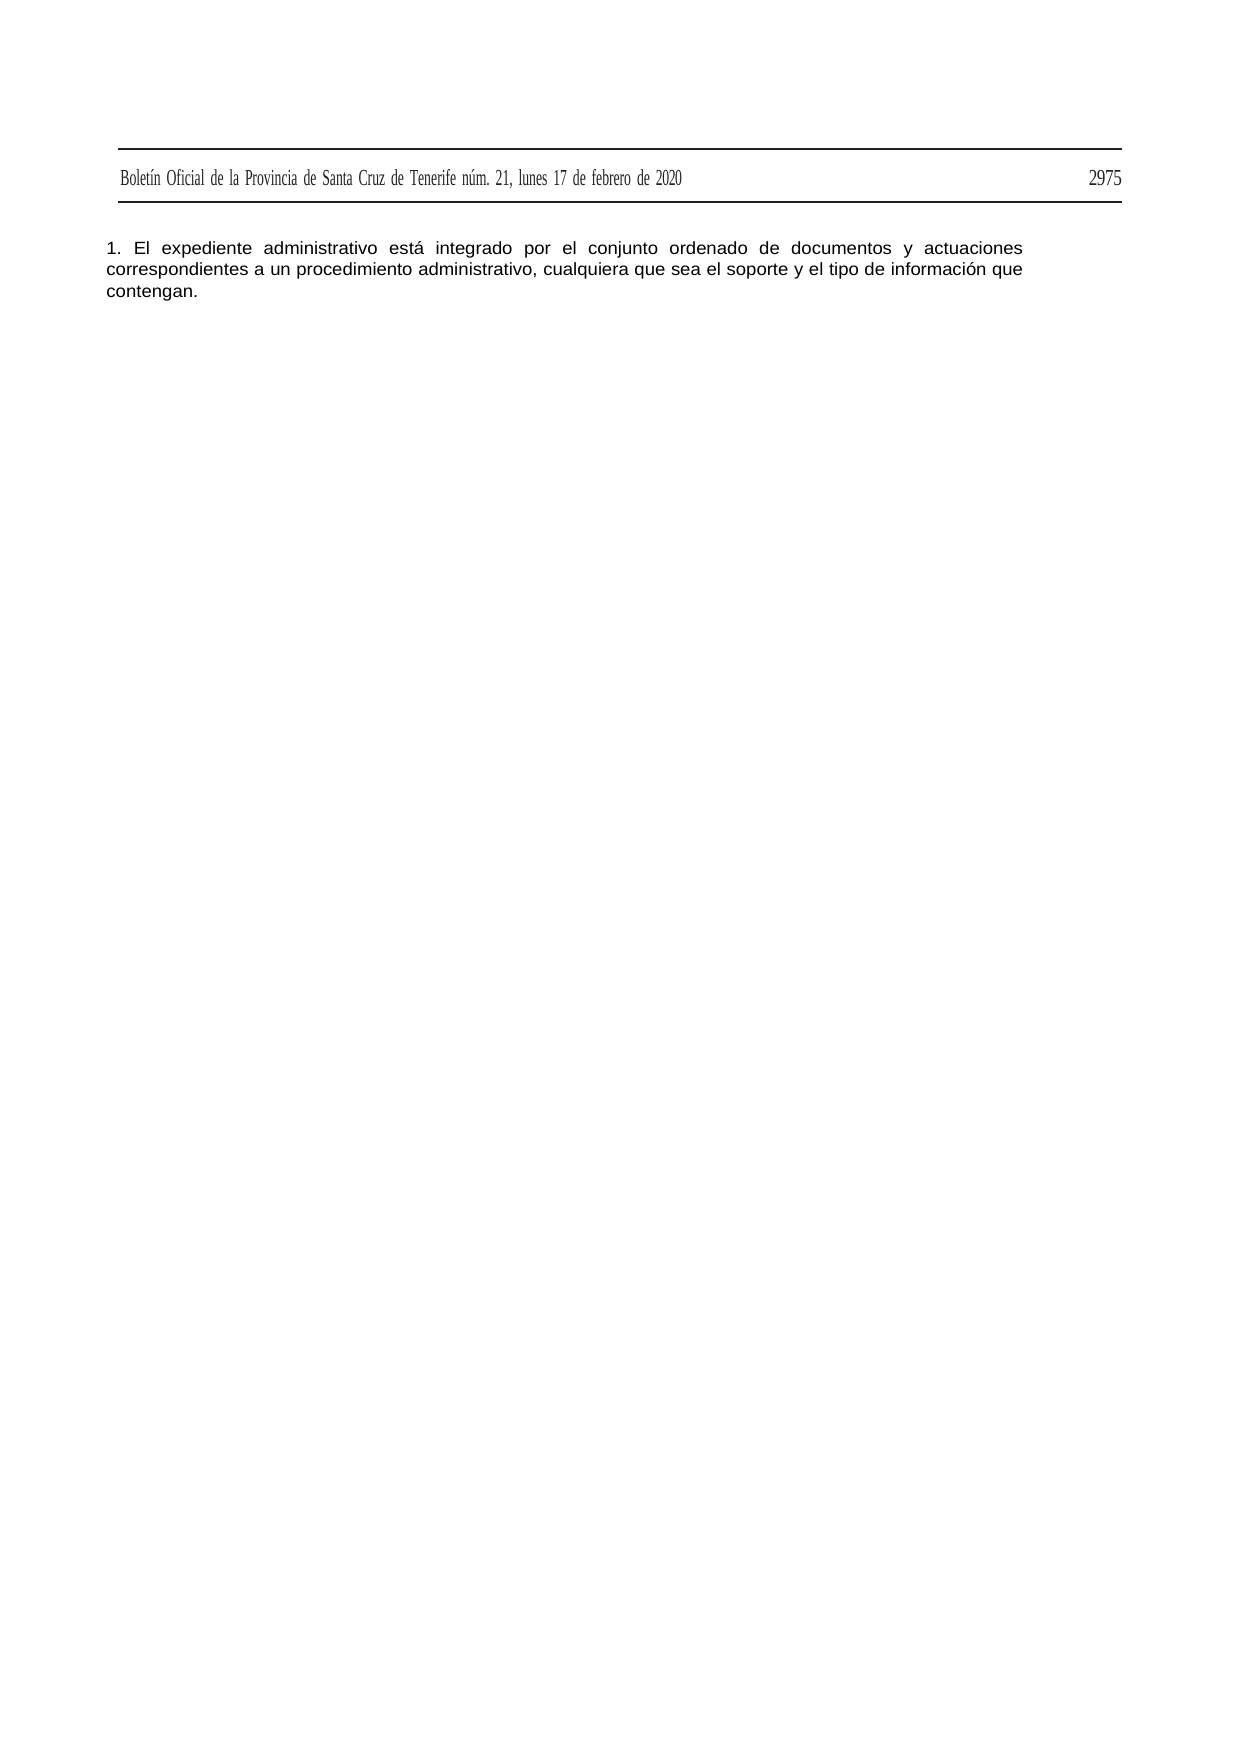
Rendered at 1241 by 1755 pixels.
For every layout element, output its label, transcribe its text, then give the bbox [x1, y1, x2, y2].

list El expediente administrativo está integrado por el conjunto ordenado de documentos y actuaciones correspondientes a un procedimiento administrativo, cualquiera que sea el soporte y el tipo de información que contengan. [106, 238, 1025, 301]
